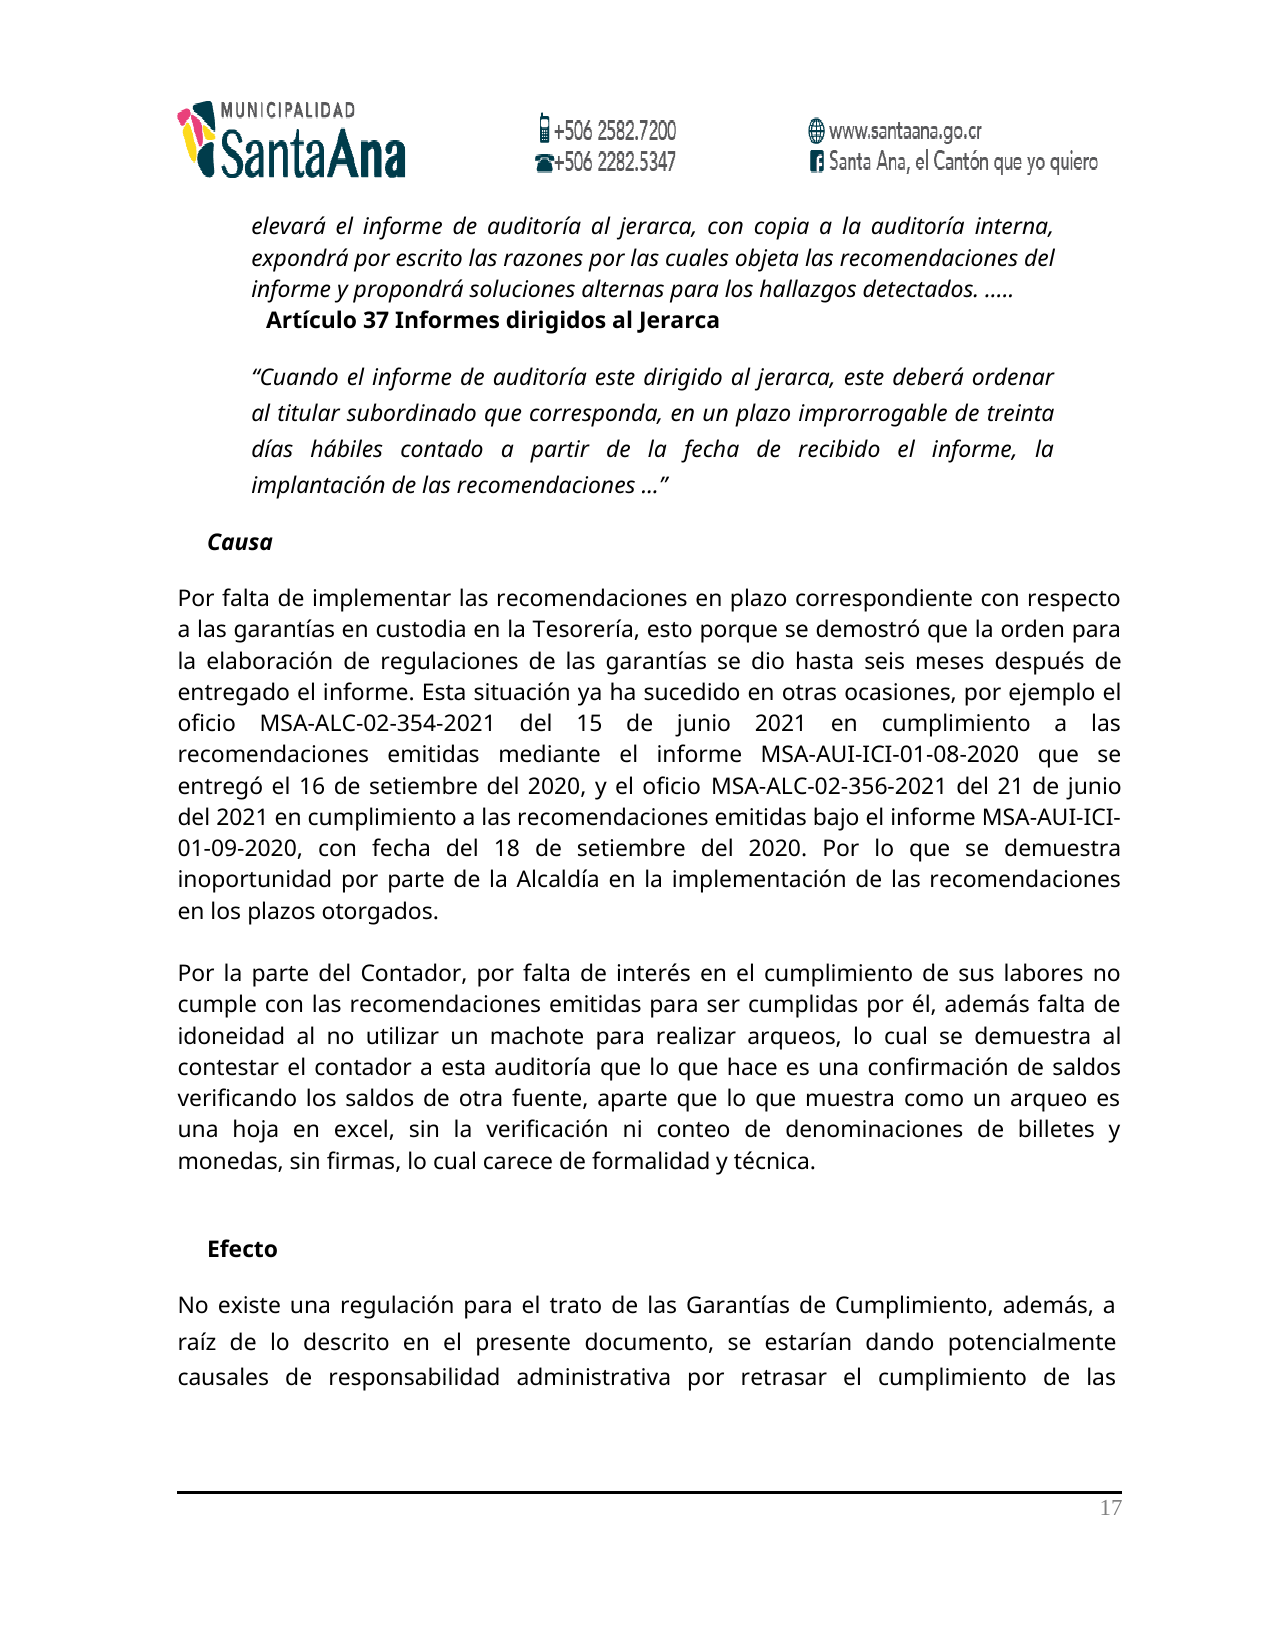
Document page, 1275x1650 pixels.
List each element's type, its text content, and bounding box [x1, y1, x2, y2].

text Efecto [207, 1233, 1058, 1264]
text “Cuando el informe de auditoría este dirigido al jerarca, este deberá ordenar al titular subordinado que corresponda, en un plazo improrrogable de treinta días hábiles contado a partir de la fecha de recibido el informe, la implantación de las recomendaciones ...” [251, 361, 1058, 500]
text elevará el informe de auditoría al jerarca, con copia a la auditoría interna, expondrá por escrito las razones por las cuales objeta las recomendaciones del informe y propondrá soluciones alternas para los hallazgos detectados. ….. [251, 210, 1058, 304]
text Por falta de implementar las recomendaciones en plazo correspondiente con respecto a las garantías en custodia en la Tesorería, esto porque se demostró que la orden para la elaboración de regulaciones de las garantías se dio hasta seis meses después de entregado el informe. Esta situación ya ha sucedido en otras ocasiones, por ejemplo el oficio MSA-ALC-02-354-2021 del 15 de junio 2021 en cumplimiento a las recomendaciones emitidas mediante el informe MSA-AUI-ICI-01-08-2020 que se entregó el 16 de setiembre del 2020, y el oficio MSA-ALC-02-356-2021 del 21 de junio del 2021 en cumplimiento a las recomendaciones emitidas bajo el informe MSA-AUI-ICI-01-09-2020, con fecha del 18 de setiembre del 2020. Por lo que se demuestra inoportunidad por parte de la Alcaldía en la implementación de las recomendaciones en los plazos otorgados. [177, 582, 1122, 926]
text Causa [207, 525, 1058, 557]
text No existe una regulación para el trato de las Garantías de Cumplimiento, además, a raíz de lo descrito en el presente documento, se estarían dando potencialmente causales de responsabilidad administrativa por retrasar el cumplimiento de las [177, 1289, 1117, 1393]
text Artículo 37 Informes dirigidos al Jerarca [266, 304, 1122, 335]
text Por la parte del Contador, por falta de interés en el cumplimiento de sus labores no cumple con las recomendaciones emitidas para ser cumplidas por él, además falta de idoneidad al no utilizar un machote para realizar arqueos, lo cual se demuestra al contestar el contador a esta auditoría que lo que hace es una confirmación de saldos verificando los saldos de otra fuente, aparte que lo que muestra como un arqueo es una hoja en excel, sin la verificación ni conteo de denominaciones de billetes y monedas, sin firmas, lo cual carece de formalidad y técnica. [177, 957, 1122, 1176]
